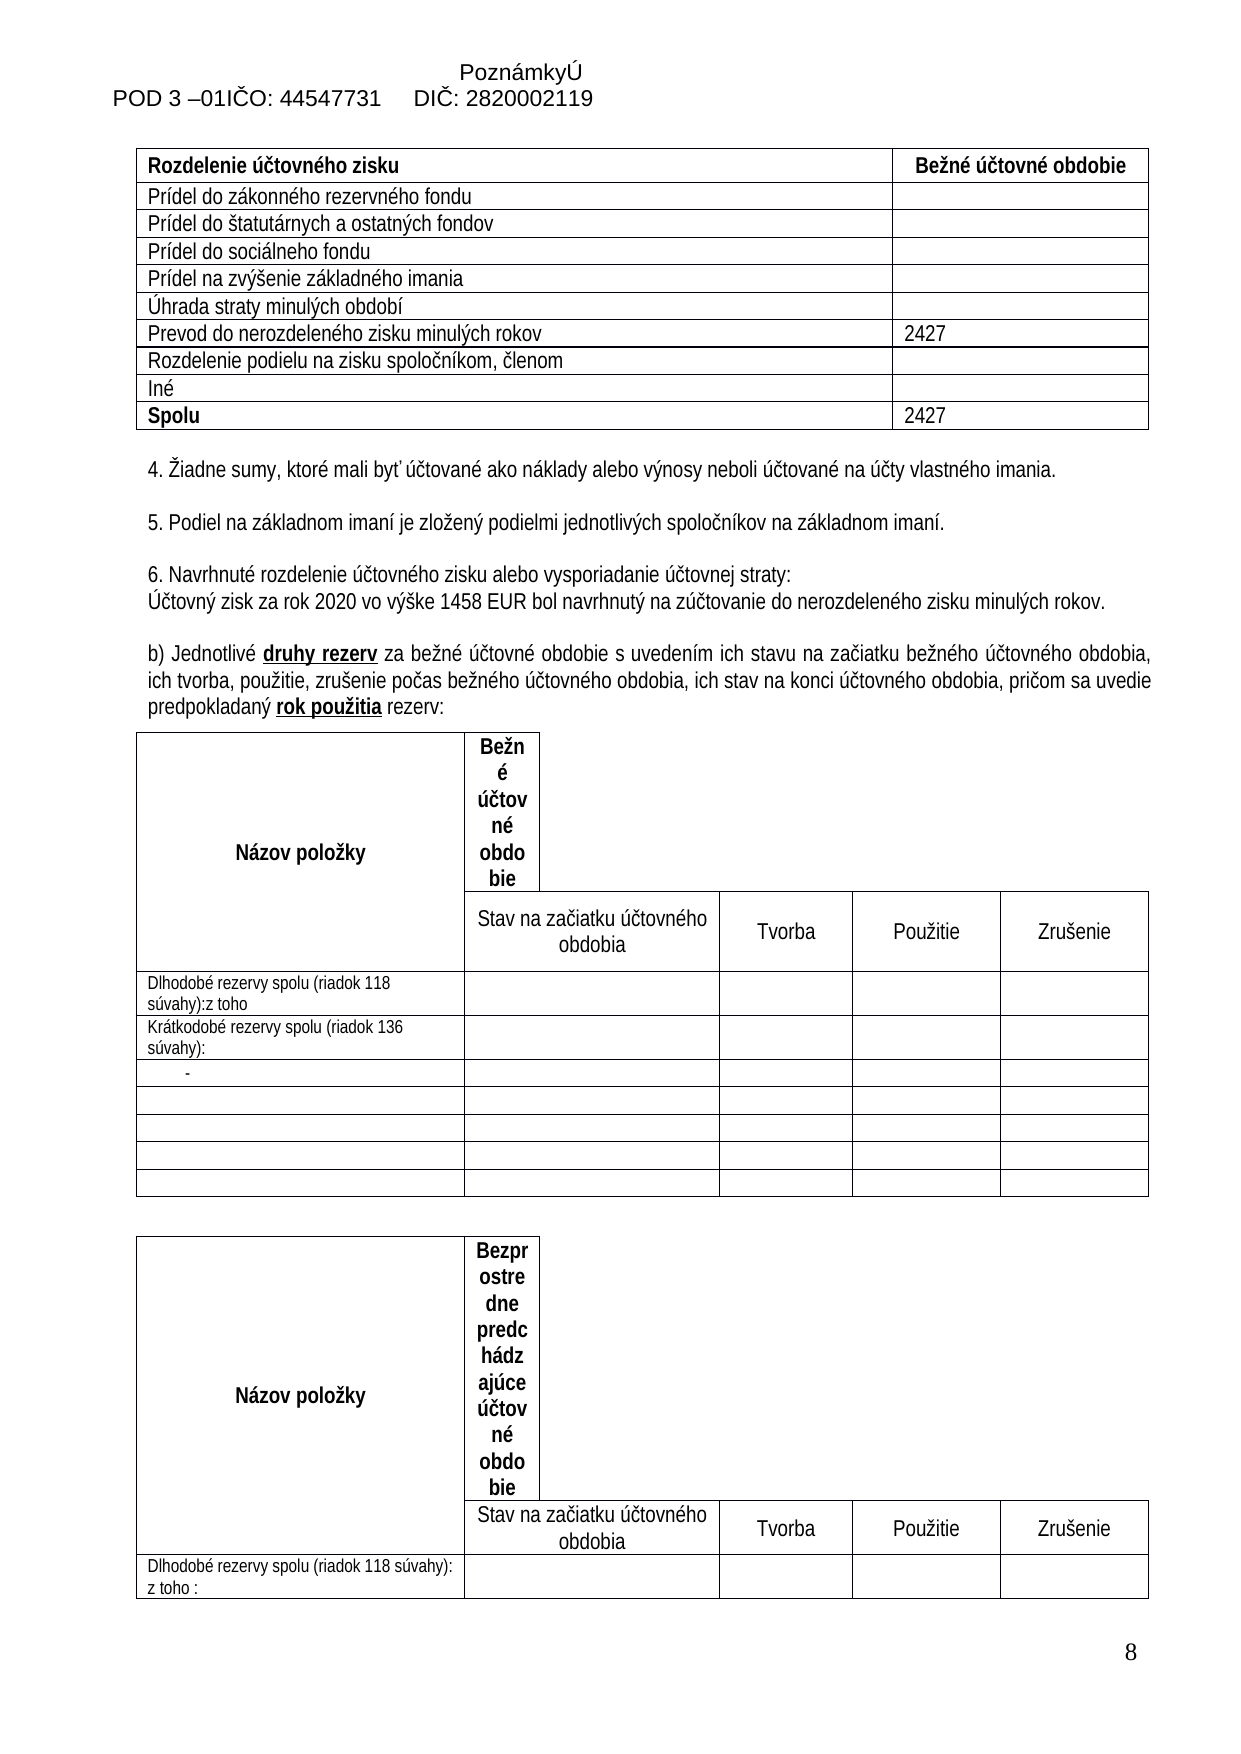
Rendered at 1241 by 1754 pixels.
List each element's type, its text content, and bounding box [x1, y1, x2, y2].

table_cell [720, 1115, 852, 1141]
text 6. Navrhnuté rozdelenie účtovného zisku alebo vysporiadanie účtovnej straty: [148, 561, 1137, 588]
table_cell [893, 348, 1148, 374]
table_cell Stav na začiatku účtovného obdobia [465, 892, 719, 971]
table_cell [853, 1016, 1000, 1059]
table_cell [893, 375, 1148, 401]
table_cell [137, 1142, 464, 1168]
table_cell [893, 293, 1148, 319]
table_cell Prídel do zákonného rezervného fondu [137, 183, 892, 209]
table_cell [893, 238, 1148, 264]
table_cell Úhrada straty minulých období [137, 293, 892, 319]
table_cell [465, 1016, 719, 1059]
table_cell Bežné účtovné obdobie [893, 149, 1148, 182]
table_header Názov položky [137, 733, 464, 971]
table_cell Iné [137, 375, 892, 401]
table_header Bezprostredne predchádzajúce účtovné obdobie [465, 1237, 539, 1500]
table_cell [720, 972, 852, 1015]
table_cell [853, 1060, 1000, 1086]
table_cell Prevod do nerozdeleného zisku minulých rokov [137, 320, 892, 346]
table_cell [1001, 1016, 1148, 1059]
table_cell [893, 210, 1148, 237]
table_cell [1001, 1087, 1148, 1114]
table_cell Rozdelenie podielu na zisku spoločníkom, členom [137, 348, 892, 374]
table_cell [720, 1087, 852, 1114]
table_cell [720, 1016, 852, 1059]
table_cell [1001, 1115, 1148, 1141]
table_cell [1001, 1060, 1148, 1086]
table_cell Dlhodobé rezervy spolu (riadok 118 súvahy): z toho : [137, 1555, 464, 1598]
table_cell [853, 1087, 1000, 1114]
table_cell 2427 [893, 402, 1148, 428]
table_cell [1001, 1555, 1148, 1598]
table_cell [137, 1087, 464, 1114]
table_cell [465, 1060, 719, 1086]
table_cell [853, 1555, 1000, 1598]
table_cell [853, 1142, 1000, 1168]
table_cell Použitie [853, 1501, 1000, 1554]
table_cell [137, 1115, 464, 1141]
table_cell [465, 1087, 719, 1114]
table_cell [137, 1170, 464, 1196]
table_cell [1001, 972, 1148, 1015]
table_header Názov položky [137, 1237, 464, 1554]
table_cell [853, 972, 1000, 1015]
table_cell Zrušenie [1001, 892, 1148, 971]
table_cell [465, 1115, 719, 1141]
text b) Jednotlivé druhy rezerv za bežné účtovné obdobie s uvedením ich stavu na začiatku bežného účtovného obdobia, ich tvorba, použitie, zrušenie počas bežného účtovného obdobia, ich stav na konci účtovného obdobia, pričom sa uvedie predpokladaný rok použitia rezerv: [148, 640, 1152, 719]
table_cell 2427 [893, 320, 1148, 346]
table_cell Dlhodobé rezervy spolu (riadok 118 súvahy):z toho [137, 972, 464, 1015]
table_cell [465, 972, 719, 1015]
table_cell Použitie [853, 892, 1000, 971]
table_header [540, 1236, 1148, 1500]
table_cell [720, 1142, 852, 1168]
table_cell [853, 1170, 1000, 1196]
table_cell Rozdelenie účtovného zisku [137, 149, 892, 182]
table_cell [137, 1060, 464, 1086]
table_cell Tvorba [720, 892, 852, 971]
table_cell [720, 1060, 852, 1086]
text 4. Žiadne sumy, ktoré mali byť účtované ako náklady alebo výnosy neboli účtované na účty vlastného imania. [148, 456, 1137, 482]
table_header Bežné účtovné obdobie [465, 733, 539, 891]
table_cell [465, 1170, 719, 1196]
table_cell Stav na začiatku účtovného obdobia [465, 1501, 719, 1554]
table_cell [720, 1170, 852, 1196]
table_cell [720, 1555, 852, 1598]
table_cell [853, 1115, 1000, 1141]
table_cell Tvorba [720, 1501, 852, 1554]
table_cell [1001, 1170, 1148, 1196]
text 5. Podiel na základnom imaní je zložený podielmi jednotlivých spoločníkov na základnom imaní. [148, 509, 1137, 535]
table_cell [465, 1142, 719, 1168]
table_cell Prídel na zvýšenie základného imania [137, 265, 892, 292]
table_cell Zrušenie [1001, 1501, 1148, 1554]
table_cell Prídel do sociálneho fondu [137, 238, 892, 264]
table_header [540, 732, 1148, 891]
table_cell Prídel do štatutárnych a ostatných fondov [137, 210, 892, 237]
table_cell Spolu [137, 402, 892, 428]
table_cell [1001, 1142, 1148, 1168]
table_cell Krátkodobé rezervy spolu (riadok 136 súvahy): [137, 1016, 464, 1059]
table_cell [893, 183, 1148, 209]
table_cell [465, 1555, 719, 1598]
text Účtovný zisk za rok 2020 vo výške 1458 EUR bol navrhnutý na zúčtovanie do nerozdeleného zisku minulých rokov. [148, 588, 1137, 614]
table_cell [893, 265, 1148, 292]
